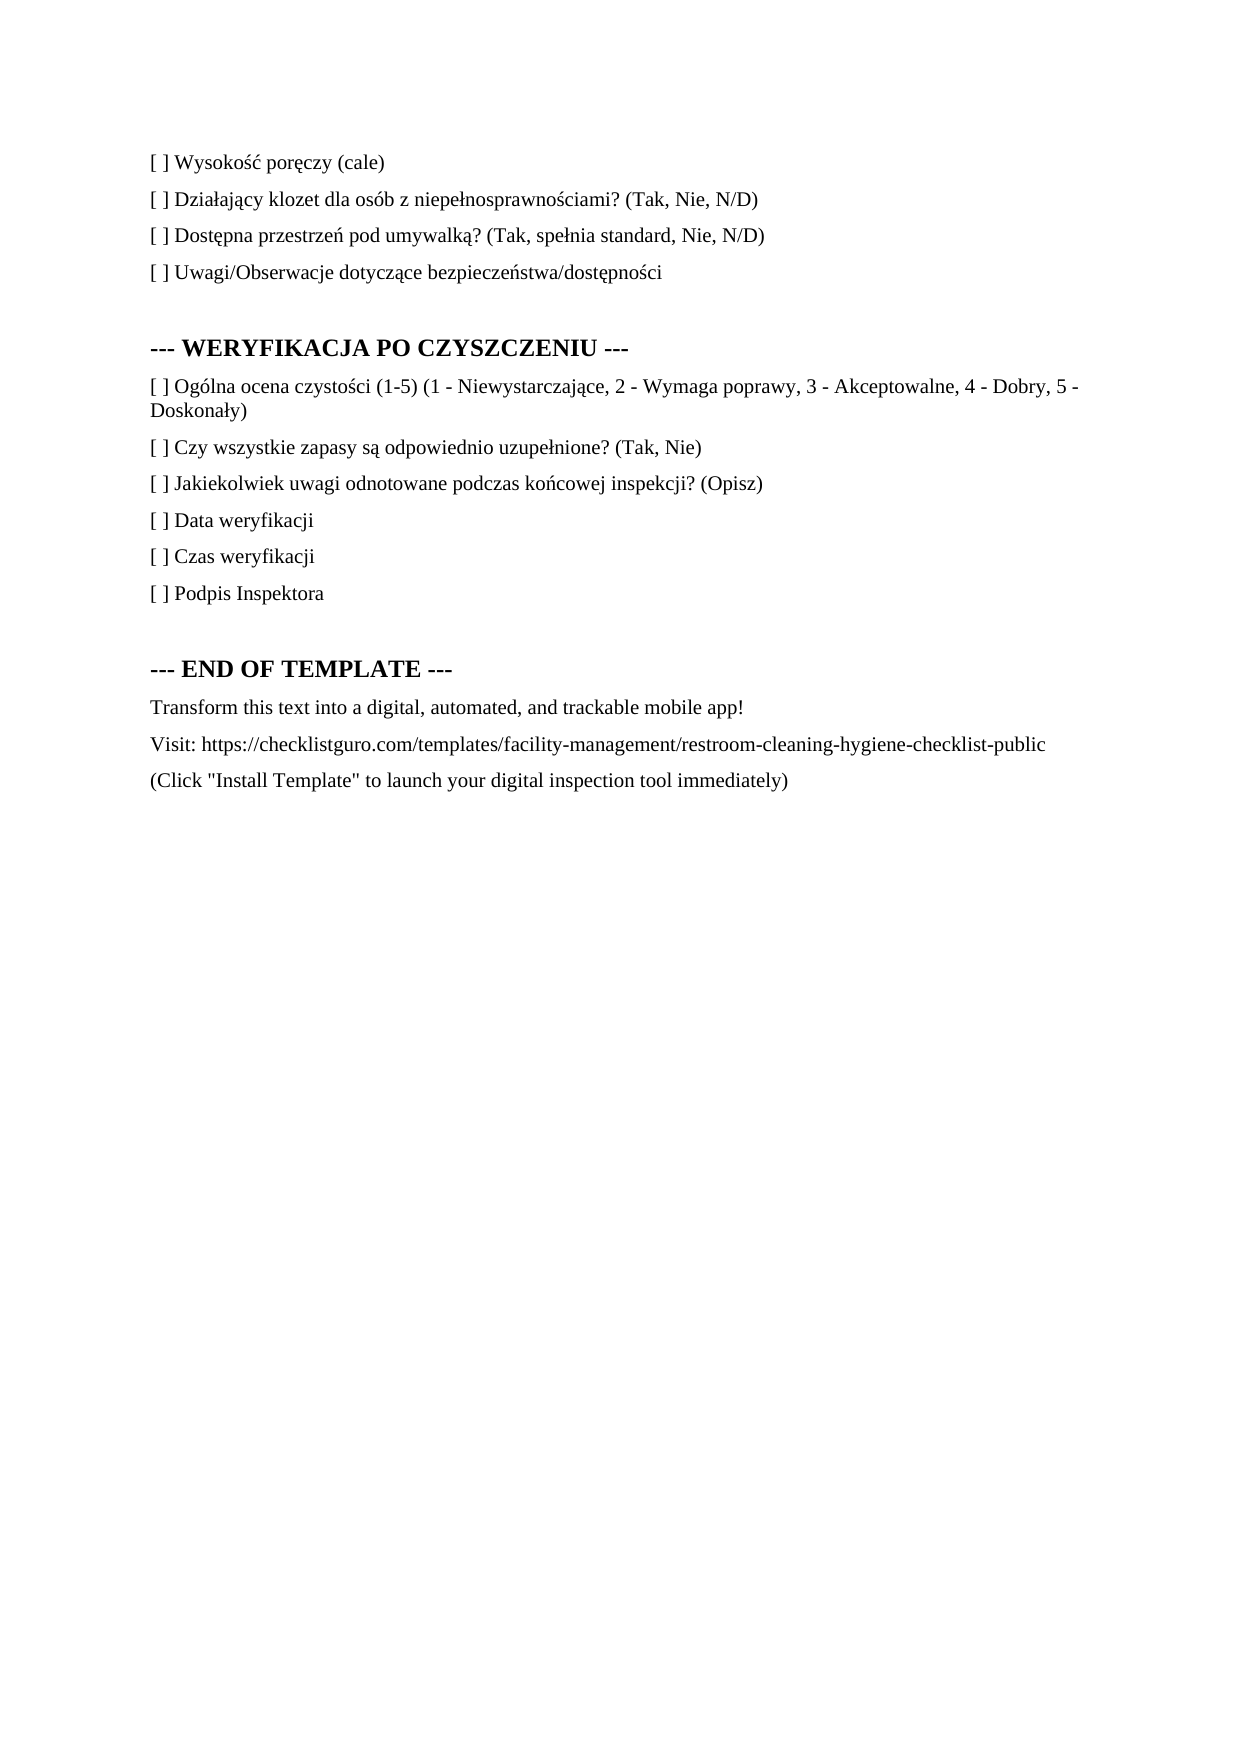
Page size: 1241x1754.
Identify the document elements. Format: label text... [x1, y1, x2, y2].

text [ ] Ogólna ocena czystości (1-5) (1 - Niewystarczające, 2 - Wymaga poprawy, 3 - Akceptowalne, 4 - Dobry, 5 - Doskonały) [150, 374, 1090, 422]
text [ ] Czas weryfikacji [150, 544, 1090, 568]
text (Click "Install Template" to launch your digital inspection tool immediately) [150, 768, 1090, 792]
text [ ] Uwagi/Obserwacje dotyczące bezpieczeństwa/dostępności [150, 260, 1090, 284]
text [ ] Dostępna przestrzeń pod umywalką? (Tak, spełnia standard, Nie, N/D) [150, 223, 1090, 247]
text Visit: https://checklistguro.com/templates/facility-management/restroom-cleaning-hygiene-checklist-public [150, 732, 1090, 756]
text [ ] Działający klozet dla osób z niepełnosprawnościami? (Tak, Nie, N/D) [150, 187, 1090, 211]
text [ ] Jakiekolwiek uwagi odnotowane podczas końcowej inspekcji? (Opisz) [150, 471, 1090, 495]
text --- WERYFIKACJA PO CZYSZCZENIU --- [150, 333, 1090, 362]
text [ ] Wysokość poręczy (cale) [150, 150, 1090, 174]
text --- END OF TEMPLATE --- [150, 654, 1090, 683]
text Transform this text into a digital, automated, and trackable mobile app! [150, 695, 1090, 719]
text [ ] Podpis Inspektora [150, 581, 1090, 605]
text [ ] Data weryfikacji [150, 508, 1090, 532]
text [ ] Czy wszystkie zapasy są odpowiednio uzupełnione? (Tak, Nie) [150, 435, 1090, 459]
